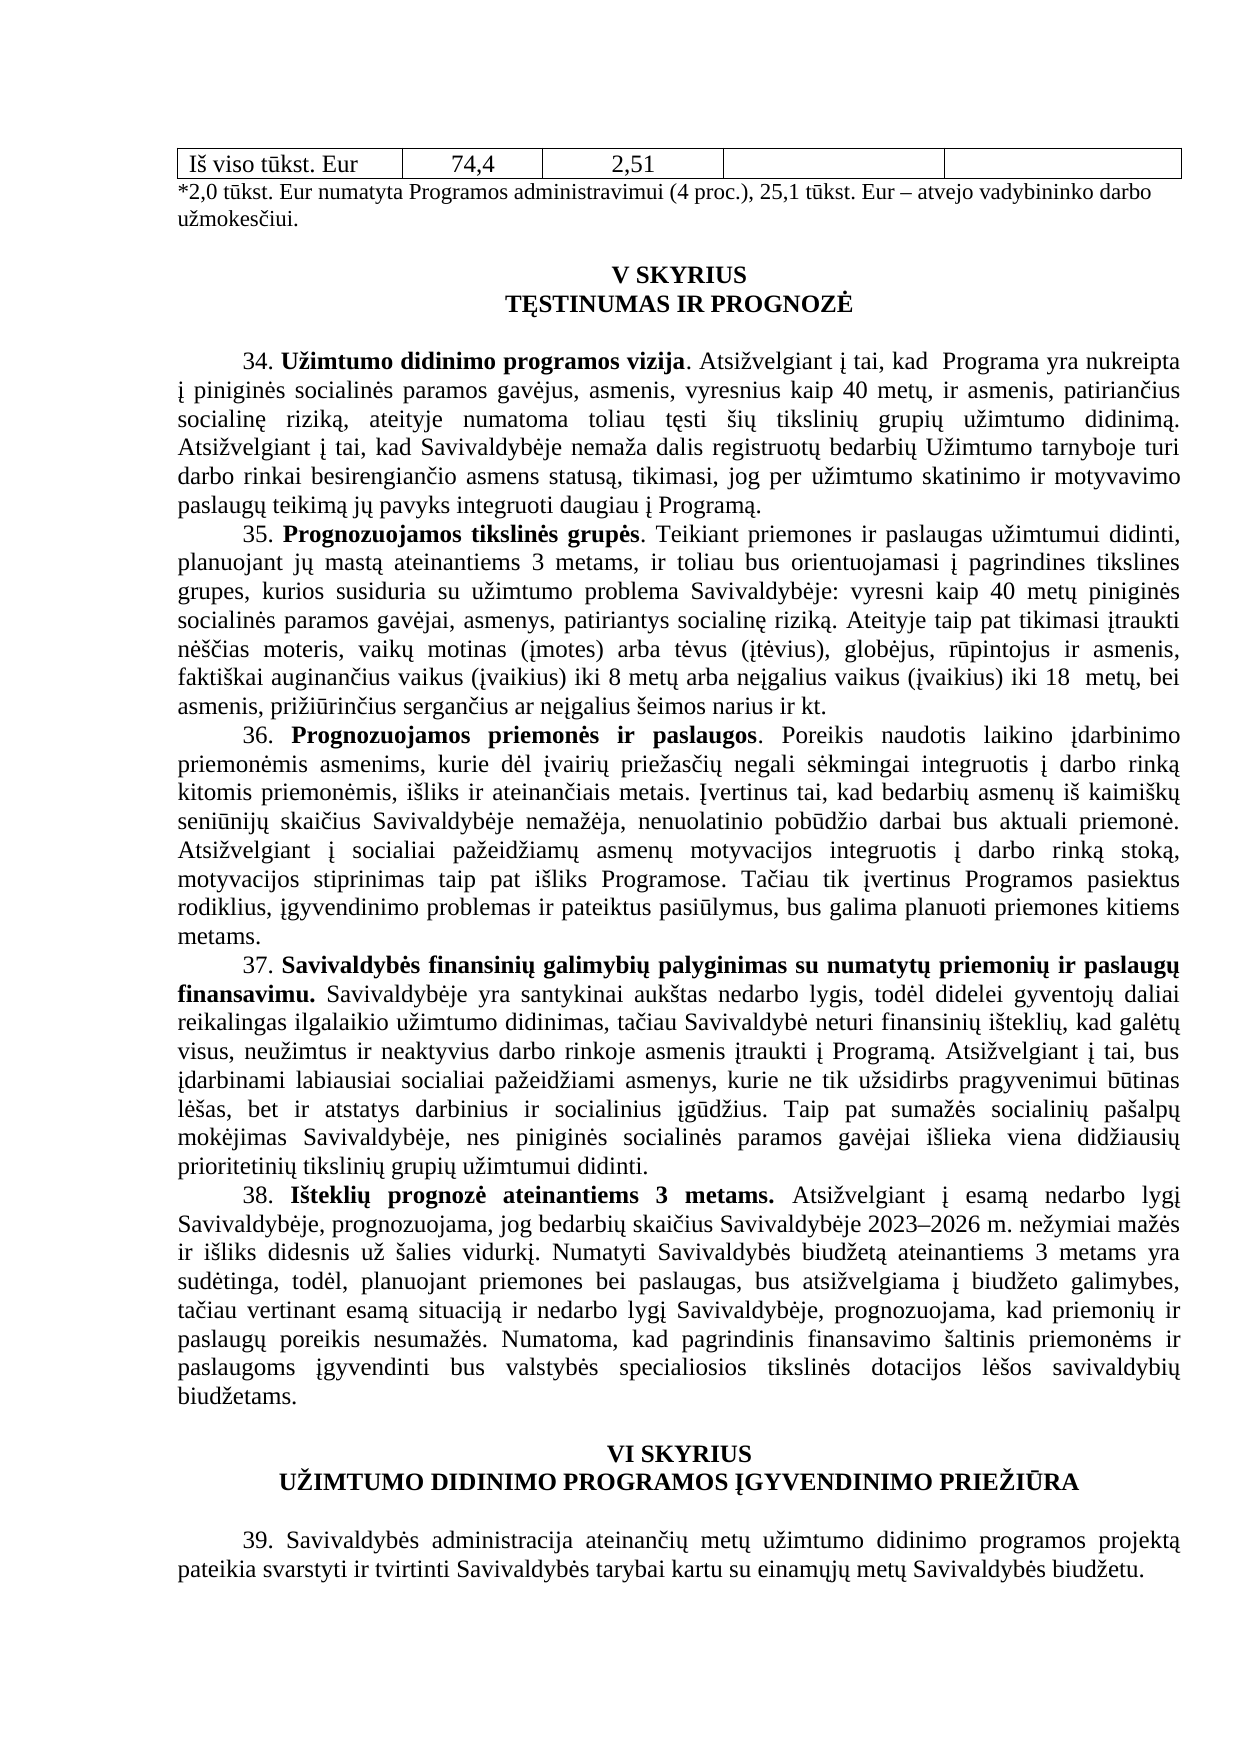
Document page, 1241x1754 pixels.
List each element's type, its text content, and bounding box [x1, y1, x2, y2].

text 36. Prognozuojamos priemonės ir paslaugos. Poreikis naudotis laikino įdarbinimo priemonėmis asmenims, kurie dėl įvairių priežasčių negali sėkmingai integruotis į darbo rinką kitomis priemonėmis, išliks ir ateinančiais metais. Įvertinus tai, kad bedarbių asmenų iš kaimiškų seniūnijų skaičius Savivaldybėje nemažėja, nenuolatinio pobūdžio darbai bus aktuali priemonė. Atsižvelgiant į socialiai pažeidžiamų asmenų motyvacijos integruotis į darbo rinką stoką, motyvacijos stiprinimas taip pat išliks Programose. Tačiau tik įvertinus Programos pasiektus rodiklius, įgyvendinimo problemas ir pateiktus pasiūlymus, bus galima planuoti priemones kitiems metams. [177, 720, 1181, 950]
table_cell 2,51 [543, 149, 723, 177]
table_cell [945, 149, 1181, 177]
text TĘSTINUMAS IR PROGNOZĖ [177, 289, 1181, 317]
table_cell [724, 149, 944, 177]
text 34. Užimtumo didinimo programos vizija. Atsižvelgiant į tai, kad Programa yra nukreipta į piniginės socialinės paramos gavėjus, asmenis, vyresnius kaip 40 metų, ir asmenis, patiriančius socialinę riziką, ateityje numatoma toliau tęsti šių tikslinių grupių užimtumo didinimą. Atsižvelgiant į tai, kad Savivaldybėje nemaža dalis registruotų bedarbių Užimtumo tarnyboje turi darbo rinkai besirengiančio asmens statusą, tikimasi, jog per užimtumo skatinimo ir motyvavimo paslaugų teikimą jų pavyks integruoti daugiau į Programą. [177, 346, 1181, 519]
text V SKYRIUS [177, 260, 1181, 289]
text 37. Savivaldybės finansinių galimybių palyginimas su numatytų priemonių ir paslaugų finansavimu. Savivaldybėje yra santykinai aukštas nedarbo lygis, todėl didelei gyventojų daliai reikalingas ilgalaikio užimtumo didinimas, tačiau Savivaldybė neturi finansinių išteklių, kad galėtų visus, neužimtus ir neaktyvius darbo rinkoje asmenis įtraukti į Programą. Atsižvelgiant į tai, bus įdarbinami labiausiai socialiai pažeidžiami asmenys, kurie ne tik užsidirbs pragyvenimui būtinas lėšas, bet ir atstatys darbinius ir socialinius įgūdžius. Taip pat sumažės socialinių pašalpų mokėjimas Savivaldybėje, nes piniginės socialinės paramos gavėjai išlieka viena didžiausių prioritetinių tikslinių grupių užimtumui didinti. [177, 950, 1181, 1180]
text 39. Savivaldybės administracija ateinančių metų užimtumo didinimo programos projektą pateikia svarstyti ir tvirtinti Savivaldybės tarybai kartu su einamųjų metų Savivaldybės biudžetu. [177, 1525, 1181, 1582]
text VI SKYRIUS [177, 1439, 1181, 1467]
text 35. Prognozuojamos tikslinės grupės. Teikiant priemones ir paslaugas užimtumui didinti, planuojant jų mastą ateinantiems 3 metams, ir toliau bus orientuojamasi į pagrindines tikslines grupes, kurios susiduria su užimtumo problema Savivaldybėje: vyresni kaip 40 metų piniginės socialinės paramos gavėjai, asmenys, patiriantys socialinę riziką. Ateityje taip pat tikimasi įtraukti nėščias moteris, vaikų motinas (įmotes) arba tėvus (įtėvius), globėjus, rūpintojus ir asmenis, faktiškai auginančius vaikus (įvaikius) iki 8 metų arba neįgalius vaikus (įvaikius) iki 18 metų, bei asmenis, prižiūrinčius sergančius ar neįgalius šeimos narius ir kt. [177, 519, 1181, 720]
table_cell 74,4 [403, 149, 542, 177]
text *2,0 tūkst. Eur numatyta Programos administravimui (4 proc.), 25,1 tūkst. Eur – atvejo vadybininko darbo užmokesčiui. [177, 179, 1181, 231]
table_cell Iš viso tūkst. Eur [178, 149, 402, 177]
text 38. Išteklių prognozė ateinantiems 3 metams. Atsižvelgiant į esamą nedarbo lygį Savivaldybėje, prognozuojama, jog bedarbių skaičius Savivaldybėje 2023–2026 m. nežymiai mažės ir išliks didesnis už šalies vidurkį. Numatyti Savivaldybės biudžetą ateinantiems 3 metams yra sudėtinga, todėl, planuojant priemones bei paslaugas, bus atsižvelgiama į biudžeto galimybes, tačiau vertinant esamą situaciją ir nedarbo lygį Savivaldybėje, prognozuojama, kad priemonių ir paslaugų poreikis nesumažės. Numatoma, kad pagrindinis finansavimo šaltinis priemonėms ir paslaugoms įgyvendinti bus valstybės specialiosios tikslinės dotacijos lėšos savivaldybių biudžetams. [177, 1180, 1181, 1410]
text UŽIMTUMO DIDINIMO PROGRAMOS ĮGYVENDINIMO PRIEŽIŪRA [177, 1467, 1181, 1496]
